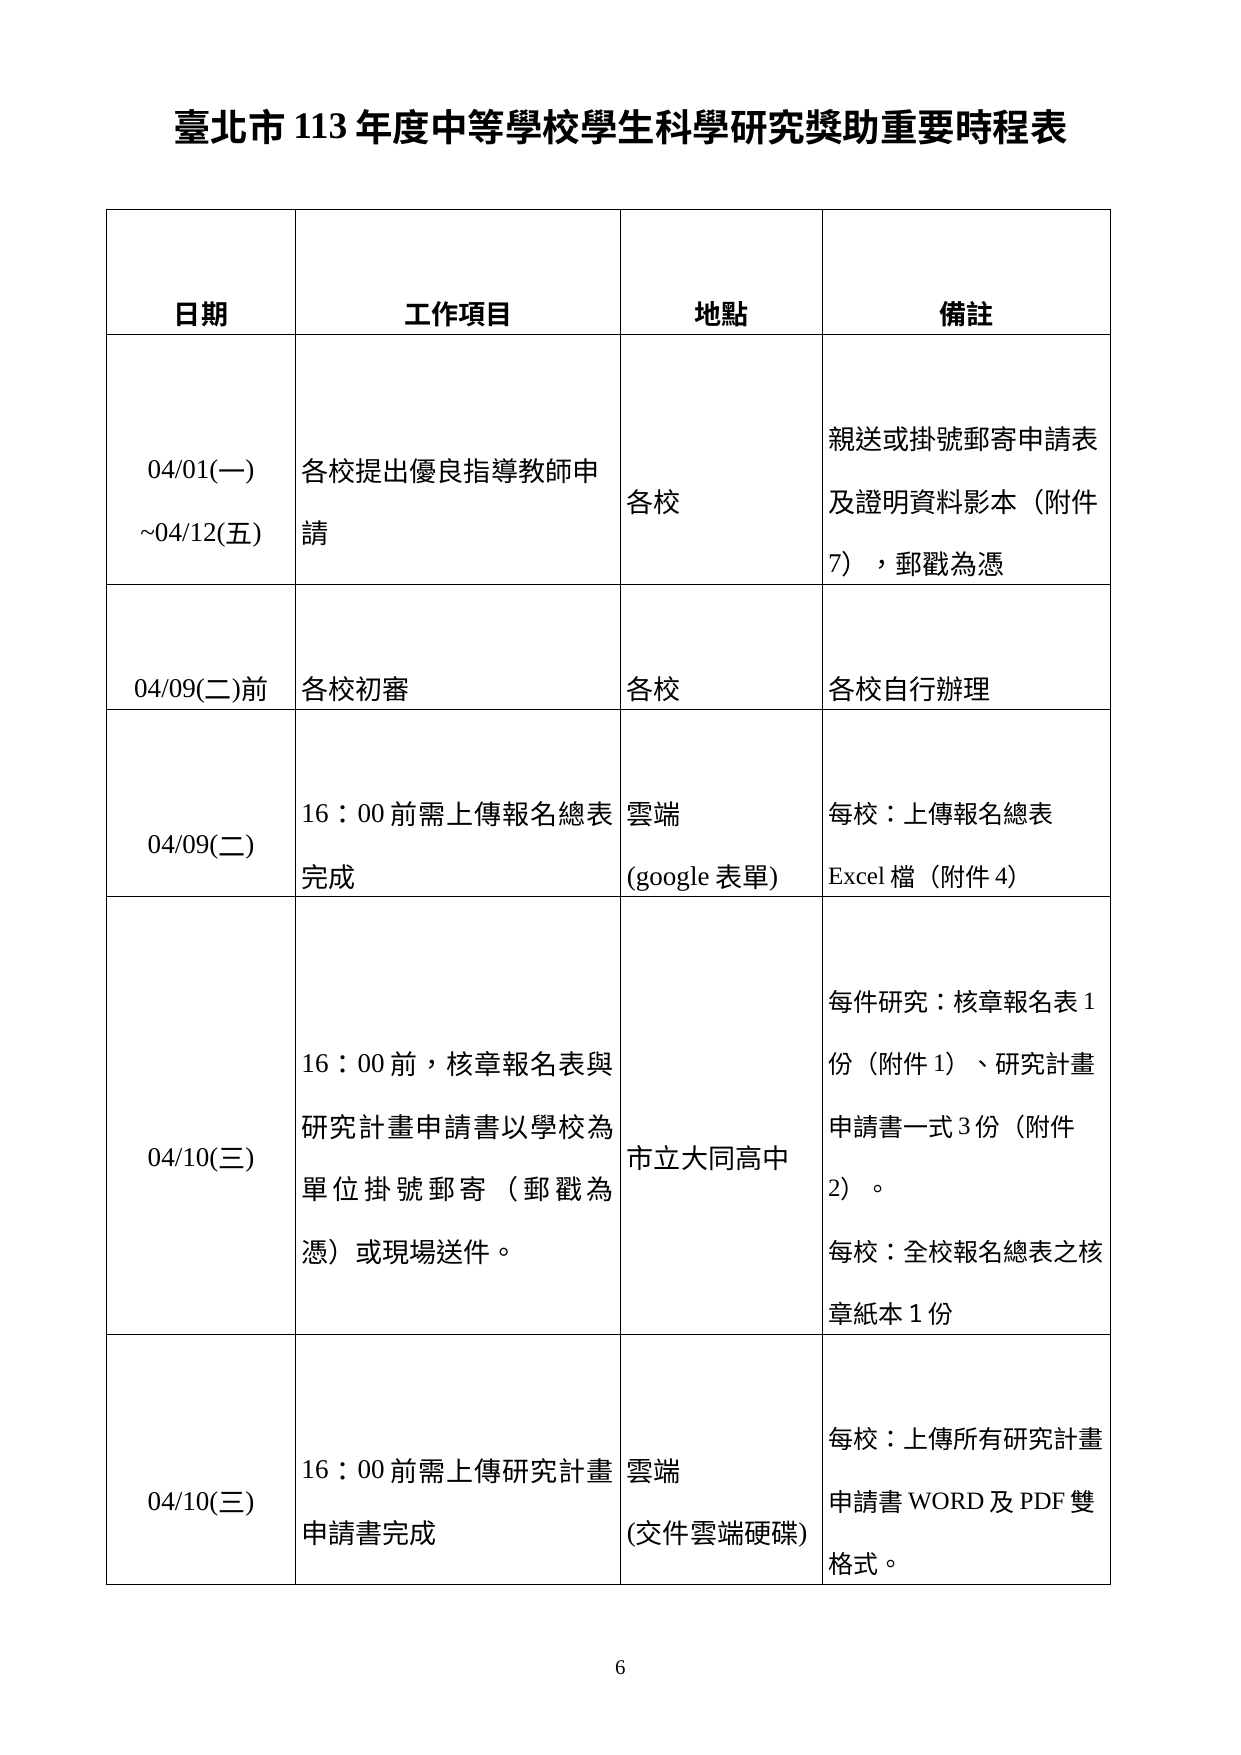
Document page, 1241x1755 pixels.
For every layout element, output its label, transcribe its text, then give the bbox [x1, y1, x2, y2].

table_header 地點 [621, 210, 822, 334]
table_cell 各校初審 [296, 585, 620, 709]
table_cell 市立大同高中 [621, 897, 822, 1334]
table_cell 各校自行辦理 [823, 585, 1110, 709]
table_cell 每校：上傳報名總表Excel檔（附件4） [823, 710, 1110, 896]
table_cell 04/09(二)前 [107, 585, 295, 709]
text 臺北市113年度中等學校學生科學研究獎助重要時程表 [118, 84, 1122, 146]
table_cell 16：00前需上傳研究計畫申請書完成 [296, 1335, 620, 1584]
table_cell 各校 [621, 335, 822, 584]
table_header 日期 [107, 210, 295, 334]
table_cell 16：00前需上傳報名總表 完成 [296, 710, 620, 896]
table_cell 04/09(二) [107, 710, 295, 896]
table_cell 雲端 (google表單) [621, 710, 822, 896]
table_cell 每校：上傳所有研究計畫申請書WORD及PDF雙格式。 [823, 1335, 1110, 1584]
table_cell 親送或掛號郵寄申請表及證明資料影本（附件7），郵戳為憑 [823, 335, 1110, 584]
table_header 備註 [823, 210, 1110, 334]
table_cell 04/01(一) ~04/12(五) [107, 335, 295, 584]
table_cell 16：00前，核章報名表與研究計畫申請書以學校為單位掛號郵寄（郵戳為憑）或現場送件。 [296, 897, 620, 1334]
table_cell 每件研究：核章報名表1份（附件1）、研究計畫申請書一式3份（附件2）。 每校：全校報名總表之核章紙本1份 [823, 897, 1110, 1334]
table_cell 各校 [621, 585, 822, 709]
table_cell 04/10(三) [107, 897, 295, 1334]
table_header 工作項目 [296, 210, 620, 334]
table_cell 各校提出優良指導教師申請 [296, 335, 620, 584]
table_cell 雲端 (交件雲端硬碟) [621, 1335, 822, 1584]
table_cell 04/10(三) [107, 1335, 295, 1584]
